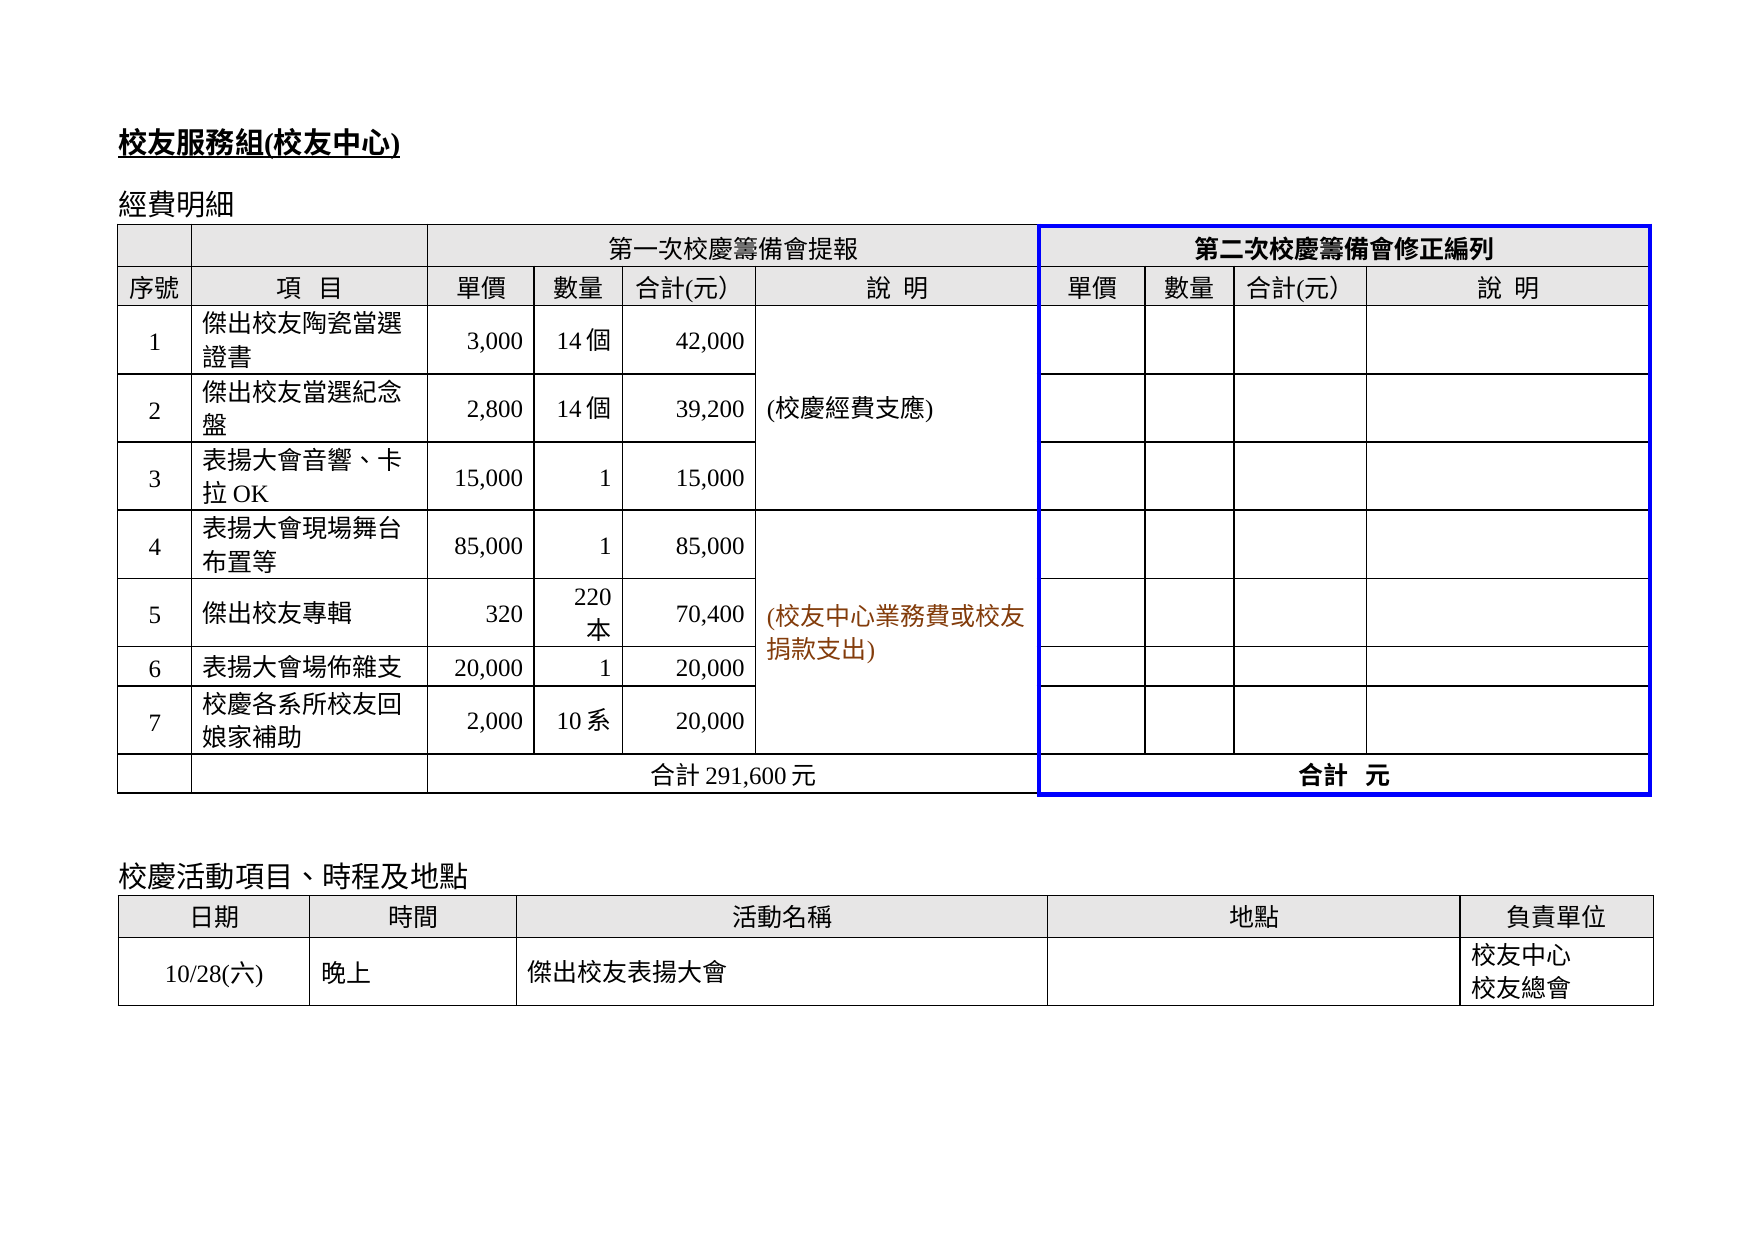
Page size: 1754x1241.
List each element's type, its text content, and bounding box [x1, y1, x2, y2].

table_cell 數量 [1146, 267, 1233, 305]
table_cell 42,000 [623, 306, 755, 373]
table_cell 表揚大會場佈雜支 [192, 647, 427, 685]
table_cell 說 明 [756, 267, 1037, 305]
table_cell 2,800 [428, 375, 533, 441]
table_cell [1146, 687, 1233, 753]
table_header 活動名稱 [517, 896, 1047, 937]
table_cell [1048, 938, 1459, 1004]
table_cell 傑出校友專輯 [192, 579, 427, 646]
table_cell 15,000 [428, 443, 533, 509]
table_cell 表揚大會現場舞台布置等 [192, 511, 427, 578]
table_cell 傑出校友當選紀念盤 [192, 375, 427, 441]
table_cell 85,000 [428, 511, 533, 578]
table_cell 項 目 [192, 267, 427, 305]
table_header 第二次校慶籌備會修正編列 [1041, 228, 1648, 266]
table_cell [1146, 443, 1233, 509]
table_cell [1235, 687, 1366, 753]
text 經費明細 [118, 181, 1636, 223]
table_cell 39,200 [623, 375, 755, 441]
table_cell [1041, 375, 1144, 441]
table_header 時間 [310, 896, 516, 937]
table_cell 70,400 [623, 579, 755, 646]
table_cell 3 [118, 443, 191, 509]
table_cell [1235, 375, 1366, 441]
table_cell [1367, 579, 1648, 646]
table_cell [1146, 306, 1233, 373]
table_cell 數量 [535, 267, 622, 305]
table_cell 傑出校友陶瓷當選證書 [192, 306, 427, 373]
table_cell 2 [118, 375, 191, 441]
table_cell [1367, 511, 1648, 578]
table_cell 1 [118, 306, 191, 373]
table_cell 7 [118, 687, 191, 753]
text 校友服務組(校友中心) [118, 120, 1636, 162]
table_cell 合計(元） [1235, 267, 1366, 305]
table_cell [1146, 647, 1233, 685]
table_cell 20,000 [623, 647, 755, 685]
table_cell 晚上 [310, 938, 516, 1004]
table_cell 合計 元 [1041, 755, 1648, 792]
table_cell 序號 [118, 267, 191, 305]
table_cell [1235, 306, 1366, 373]
table_cell [1367, 687, 1648, 753]
table_cell 單價 [1041, 267, 1144, 305]
table_cell 320 [428, 579, 533, 646]
table_cell [1041, 687, 1144, 753]
table_cell [1041, 443, 1144, 509]
table_cell [1367, 306, 1648, 373]
table_cell 14個 [535, 306, 622, 373]
table_cell [1235, 511, 1366, 578]
table_cell 校慶各系所校友回娘家補助 [192, 687, 427, 753]
table_cell 14個 [535, 375, 622, 441]
table_header 第一次校慶籌備會提報 [428, 225, 1037, 266]
table_header 負責單位 [1461, 896, 1653, 937]
table_cell 1 [535, 511, 622, 578]
table_cell 20,000 [623, 687, 755, 753]
table_cell [1235, 443, 1366, 509]
table_cell [118, 755, 191, 792]
table_cell [1235, 647, 1366, 685]
table_cell [1367, 375, 1648, 441]
table_cell 10系 [535, 687, 622, 753]
table_cell [1041, 306, 1144, 373]
table_header [192, 225, 427, 266]
table_cell [1367, 443, 1648, 509]
table_cell 傑出校友表揚大會 [517, 938, 1047, 1004]
table_cell 2,000 [428, 687, 533, 753]
table_cell 校友中心 校友總會 [1461, 938, 1653, 1004]
table_cell [1041, 579, 1144, 646]
table_cell 1 [535, 647, 622, 685]
table_cell 5 [118, 579, 191, 646]
table_header 日期 [119, 896, 309, 937]
table_cell (校友中心業務費或校友捐款支出) [756, 511, 1037, 753]
table_cell (校慶經費支應) [756, 306, 1037, 509]
table_cell 表揚大會音響、卡拉OK [192, 443, 427, 509]
table_cell [1041, 511, 1144, 578]
table_cell 4 [118, 511, 191, 578]
table_cell 單價 [428, 267, 533, 305]
table_cell [1367, 647, 1648, 685]
table_cell 合計291,600元 [428, 755, 1037, 792]
table_cell 6 [118, 647, 191, 685]
table_cell [1235, 579, 1366, 646]
table_cell 1 [535, 443, 622, 509]
table_header 地點 [1048, 896, 1459, 937]
table_cell 3,000 [428, 306, 533, 373]
table_cell [1146, 579, 1233, 646]
table_cell 合計(元） [623, 267, 755, 305]
text 校慶活動項目、時程及地點 [118, 853, 1636, 895]
table_header [118, 225, 191, 266]
table_cell [1146, 375, 1233, 441]
table_cell [1041, 647, 1144, 685]
table_cell 220本 [535, 579, 622, 646]
table_cell 85,000 [623, 511, 755, 578]
table_cell [1146, 511, 1233, 578]
table_cell 15,000 [623, 443, 755, 509]
table_cell [192, 755, 427, 792]
table_cell 20,000 [428, 647, 533, 685]
table_cell 10/28(六) [119, 938, 309, 1004]
table_cell 說 明 [1367, 267, 1648, 305]
